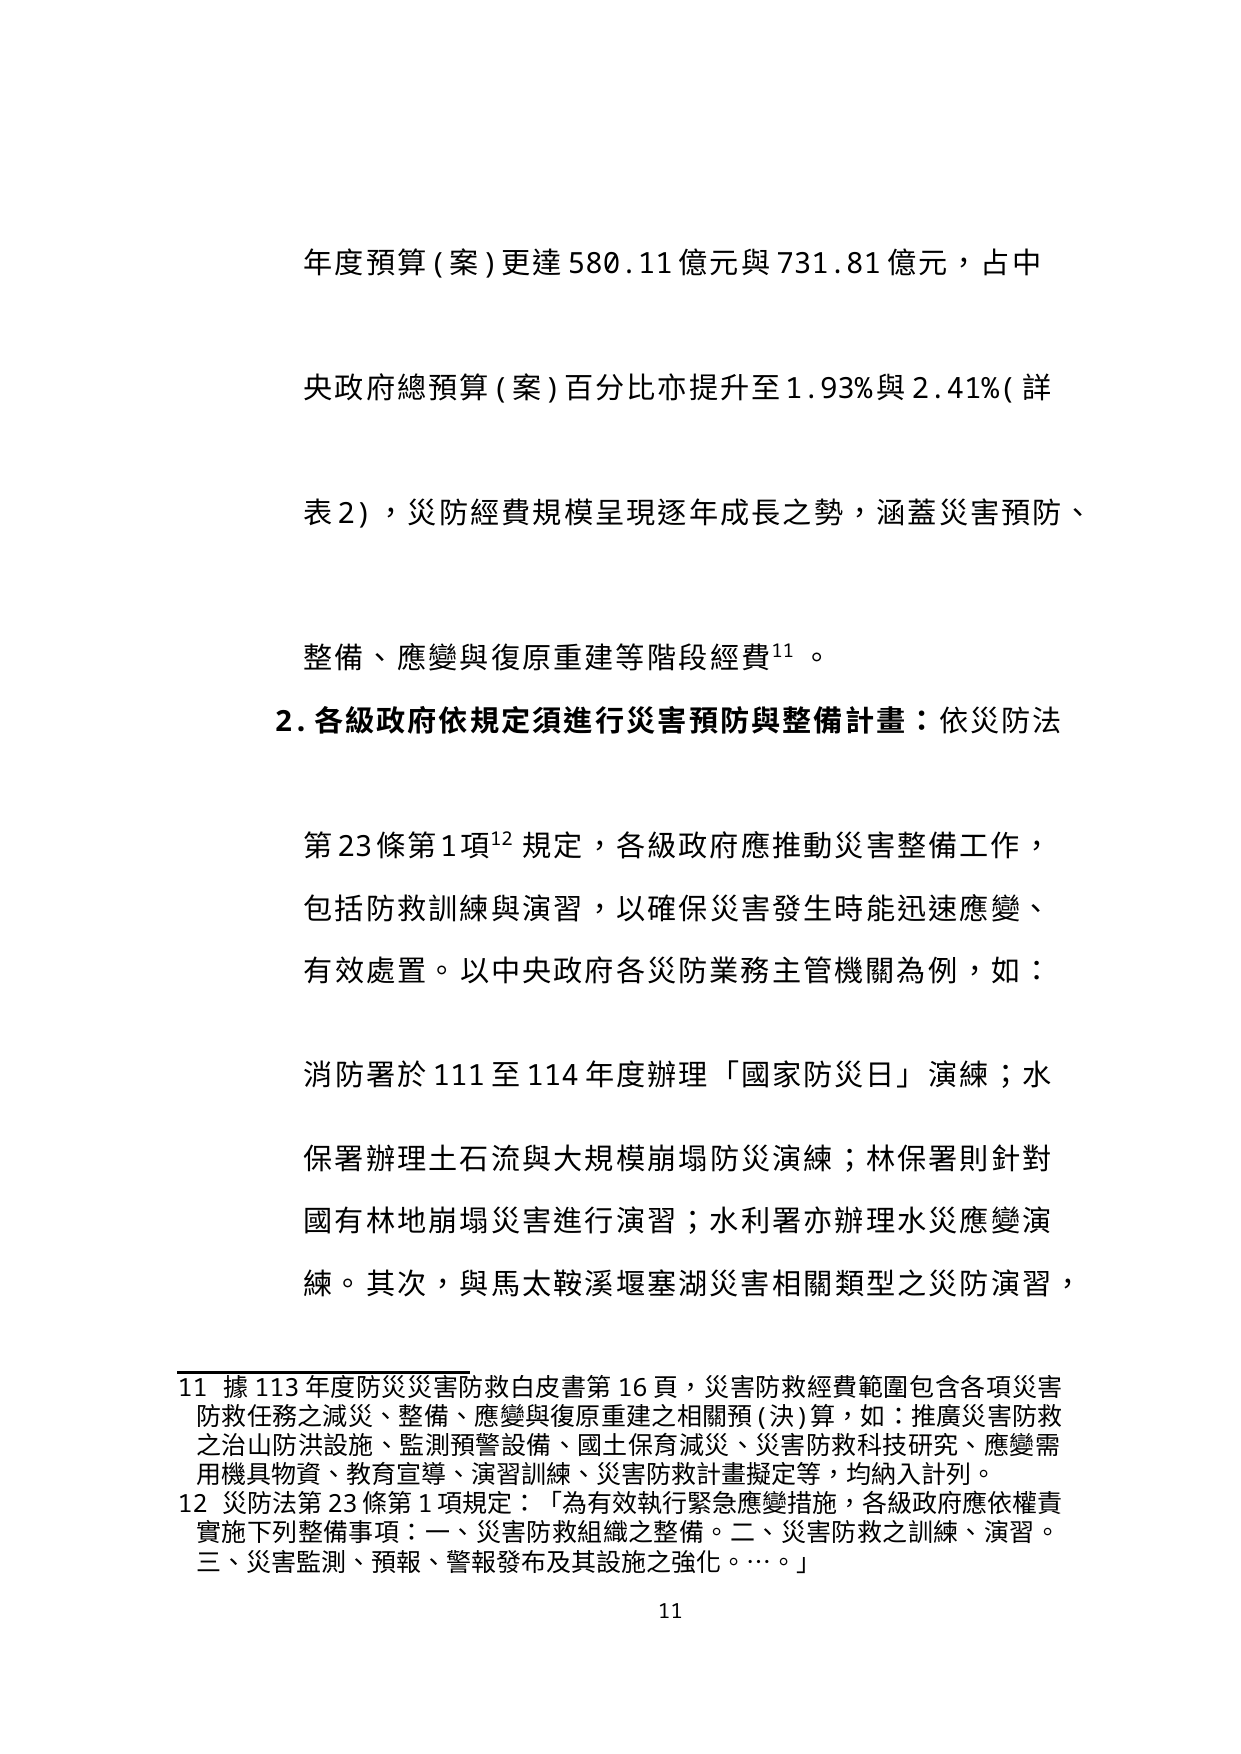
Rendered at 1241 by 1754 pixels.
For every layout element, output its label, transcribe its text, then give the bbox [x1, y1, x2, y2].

text 2.各級政府依規定須進行災害預防與整備計畫：依災防法第23條第1項規定，各級政府應推動災害整備工作，包括防救訓練與演習，以確保災害發生時能迅速應變、有效處置。以中央政府各災防業務主管機關為例，如：消防署於111至114年度辦理「國家防災日」演練；水保署辦理土石流與大規模崩塌防災演練；林保署則針對國有林地崩塌災害進行演習；水利署亦辦理水災應變演練。其次，與馬太鞍溪堰塞湖災害相關類型之災防演習，則由水保署、林保署及水利署與演練所在地點之各級地方政府、國營事業等機關，於111至113年度共同辦理「土石流及大規模崩塌防災疏散避難作業規定」及「水土林堰塞湖複合土砂災害聯合演練」（詳表3）。 [266, 677, 1063, 1302]
text 災防法第23條第1項規定：「為有效執行緊急應變措施，各級政府應依權責實施下列整備事項：一、災害防救組織之整備。二、災害防救之訓練、演習。三、災害監測、預報、警報發布及其設施之強化。…。」 [177, 1489, 1063, 1577]
text 1.中央政府災防經費逐年攀升：中央政府各災防業務主管機關依其權責，每年度均編列災防經費，災防經費111年度決算為334.62億元，占中央政府總決算百分比為1.51%；112及113年度決算分別提升至443.83億元、占比1.69%與450.47億元、占比1.62%；114及115年度預算(案)更達580.11億元與731.81億元，占中央政府總預算(案)百分比亦提升至1.93%與2.41%(詳表2)，災防經費規模呈現逐年成長之勢，涵蓋災害預防、整備、應變與復原重建等階段經費。 [266, 177, 1063, 677]
text 據113年度防災災害防救白皮書第16頁，災害防救經費範圍包含各項災害防救任務之減災、整備、應變與復原重建之相關預(決)算，如：推廣災害防救之治山防洪設施、監測預警設備、國土保育減災、災害防救科技研究、應變需用機具物資、教育宣導、演習訓練、災害防救計畫擬定等，均納入計列。 [177, 1373, 1063, 1489]
